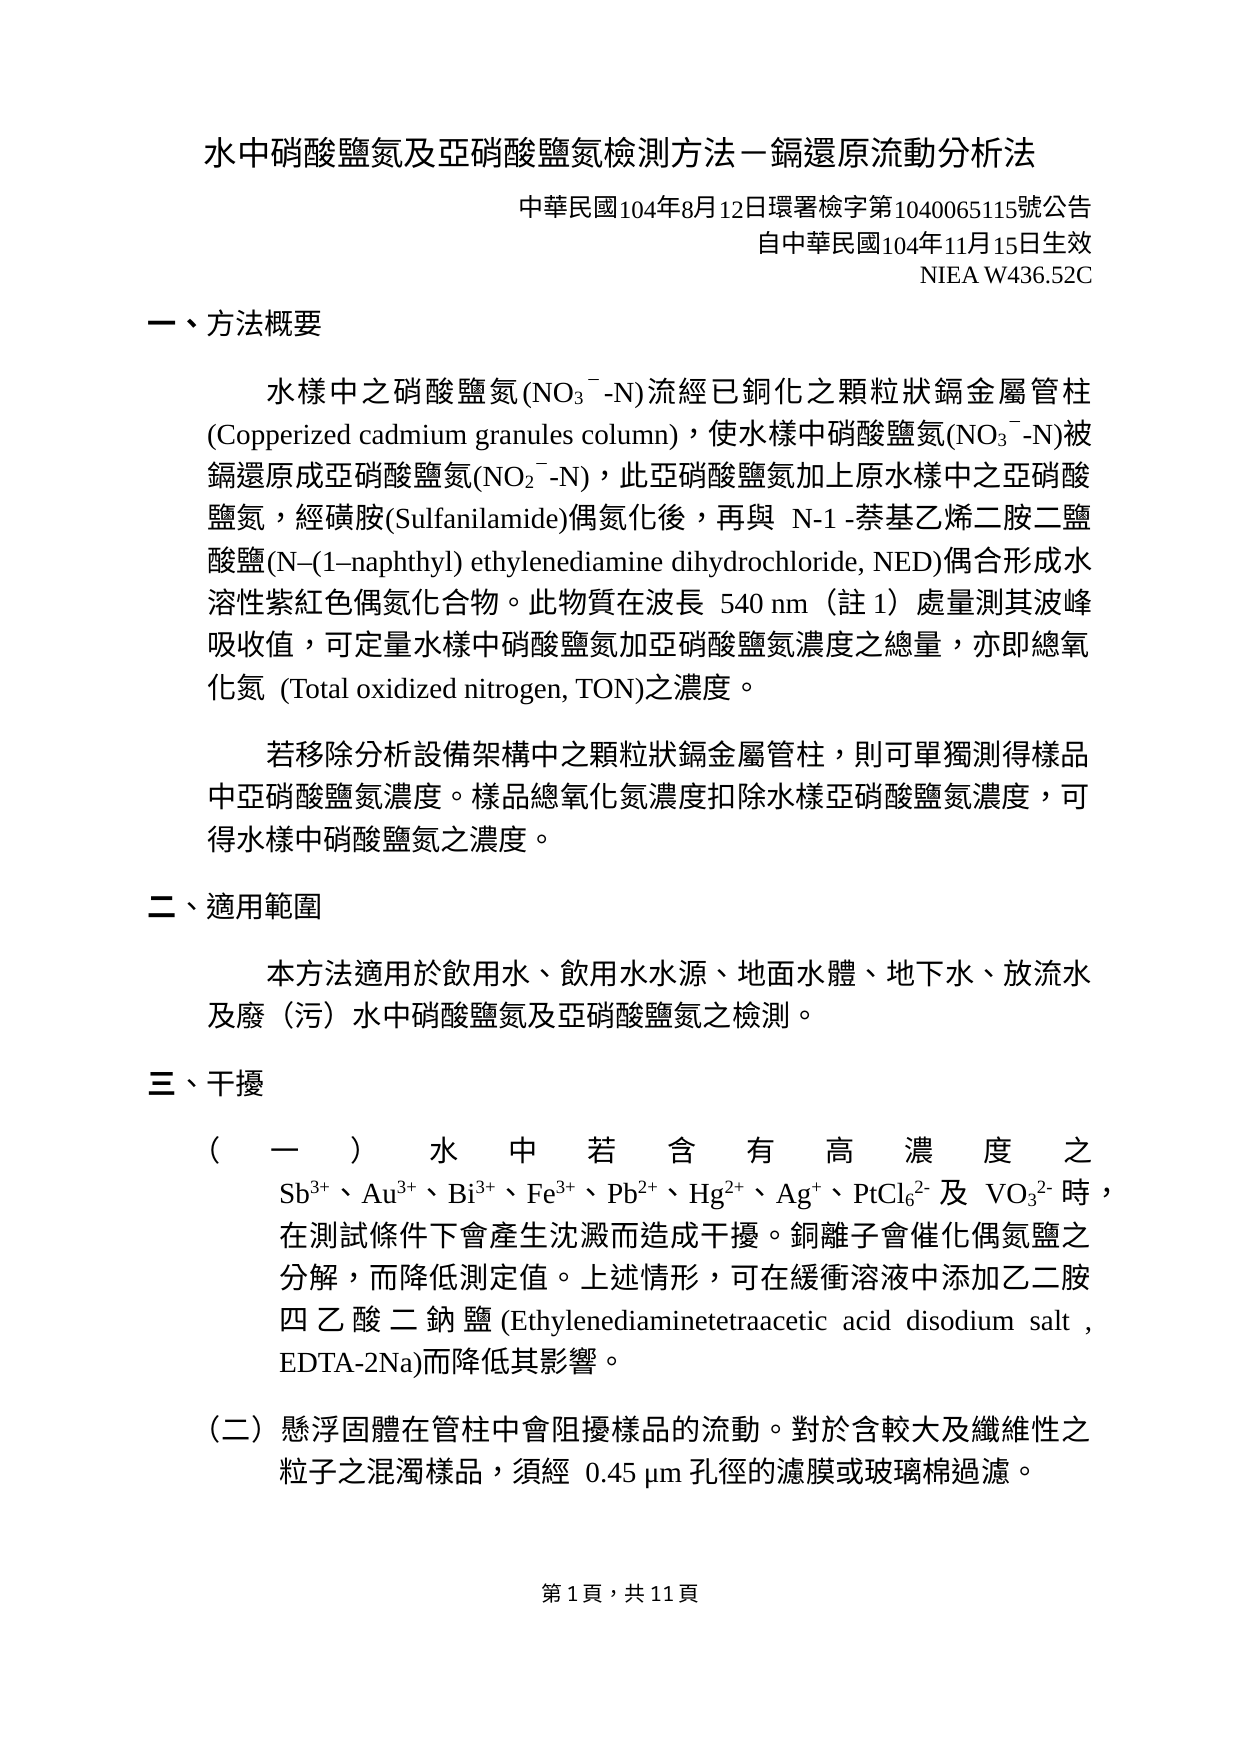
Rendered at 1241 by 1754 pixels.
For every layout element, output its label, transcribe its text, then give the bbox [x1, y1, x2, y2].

text 三、干擾 [148, 1060, 1092, 1103]
text 中華民國104年8月12日環署檢字第1040065115號公告 [148, 187, 1092, 223]
text （一）水中若含有高濃度之 Sb3+、Au3+、Bi3+、Fe3+、Pb2+、Hg2+、Ag+、PtCl62- 及 VO32- 時，在測試條件下會產生沈澱而造成干擾。銅離子會催化偶氮鹽之分解，而降低測定值。上述情形，可在緩衝溶液中添加乙二胺四乙酸二鈉鹽(Ethylenediaminetetraacetic acid disodium salt , EDTA-2Na)而降低其影響。 [191, 1128, 1092, 1381]
text （二）懸浮固體在管柱中會阻擾樣品的流動。對於含較大及纖維性之粒子之混濁樣品，須經 0.45 μm 孔徑的濾膜或玻璃棉過濾。 [191, 1406, 1092, 1491]
text 水樣中之硝酸鹽氮(NO3－-N)流經已銅化之顆粒狀鎘金屬管柱(Copperized cadmium granules column)，使水樣中硝酸鹽氮(NO3－-N)被鎘還原成亞硝酸鹽氮(NO2－-N)，此亞硝酸鹽氮加上原水樣中之亞硝酸鹽氮，經磺胺(Sulfanilamide)偶氮化後，再與 N-1 -萘基乙烯二胺二鹽酸鹽(N–(1–naphthyl) ethylenediamine dihydrochloride, NED)偶合形成水溶性紫紅色偶氮化合物。此物質在波長 540 nm（註1）處量測其波峰吸收值，可定量水樣中硝酸鹽氮加亞硝酸鹽氮濃度之總量，亦即總氧化氮 (Total oxidized nitrogen, TON)之濃度。 [207, 368, 1092, 707]
text 一、方法概要 [148, 301, 1092, 343]
text 二、適用範圍 [148, 883, 1092, 926]
text 水中硝酸鹽氮及亞硝酸鹽氮檢測方法－鎘還原流動分析法 [148, 126, 1092, 175]
text 自中華民國104年11月15日生效 [148, 223, 1092, 260]
text 若移除分析設備架構中之顆粒狀鎘金屬管柱，則可單獨測得樣品中亞硝酸鹽氮濃度。樣品總氧化氮濃度扣除水樣亞硝酸鹽氮濃度，可得水樣中硝酸鹽氮之濃度。 [207, 732, 1092, 858]
text NIEA W436.52C [148, 260, 1092, 288]
text 本方法適用於飲用水、飲用水水源、地面水體、地下水、放流水及廢（污）水中硝酸鹽氮及亞硝酸鹽氮之檢測。 [207, 951, 1092, 1035]
